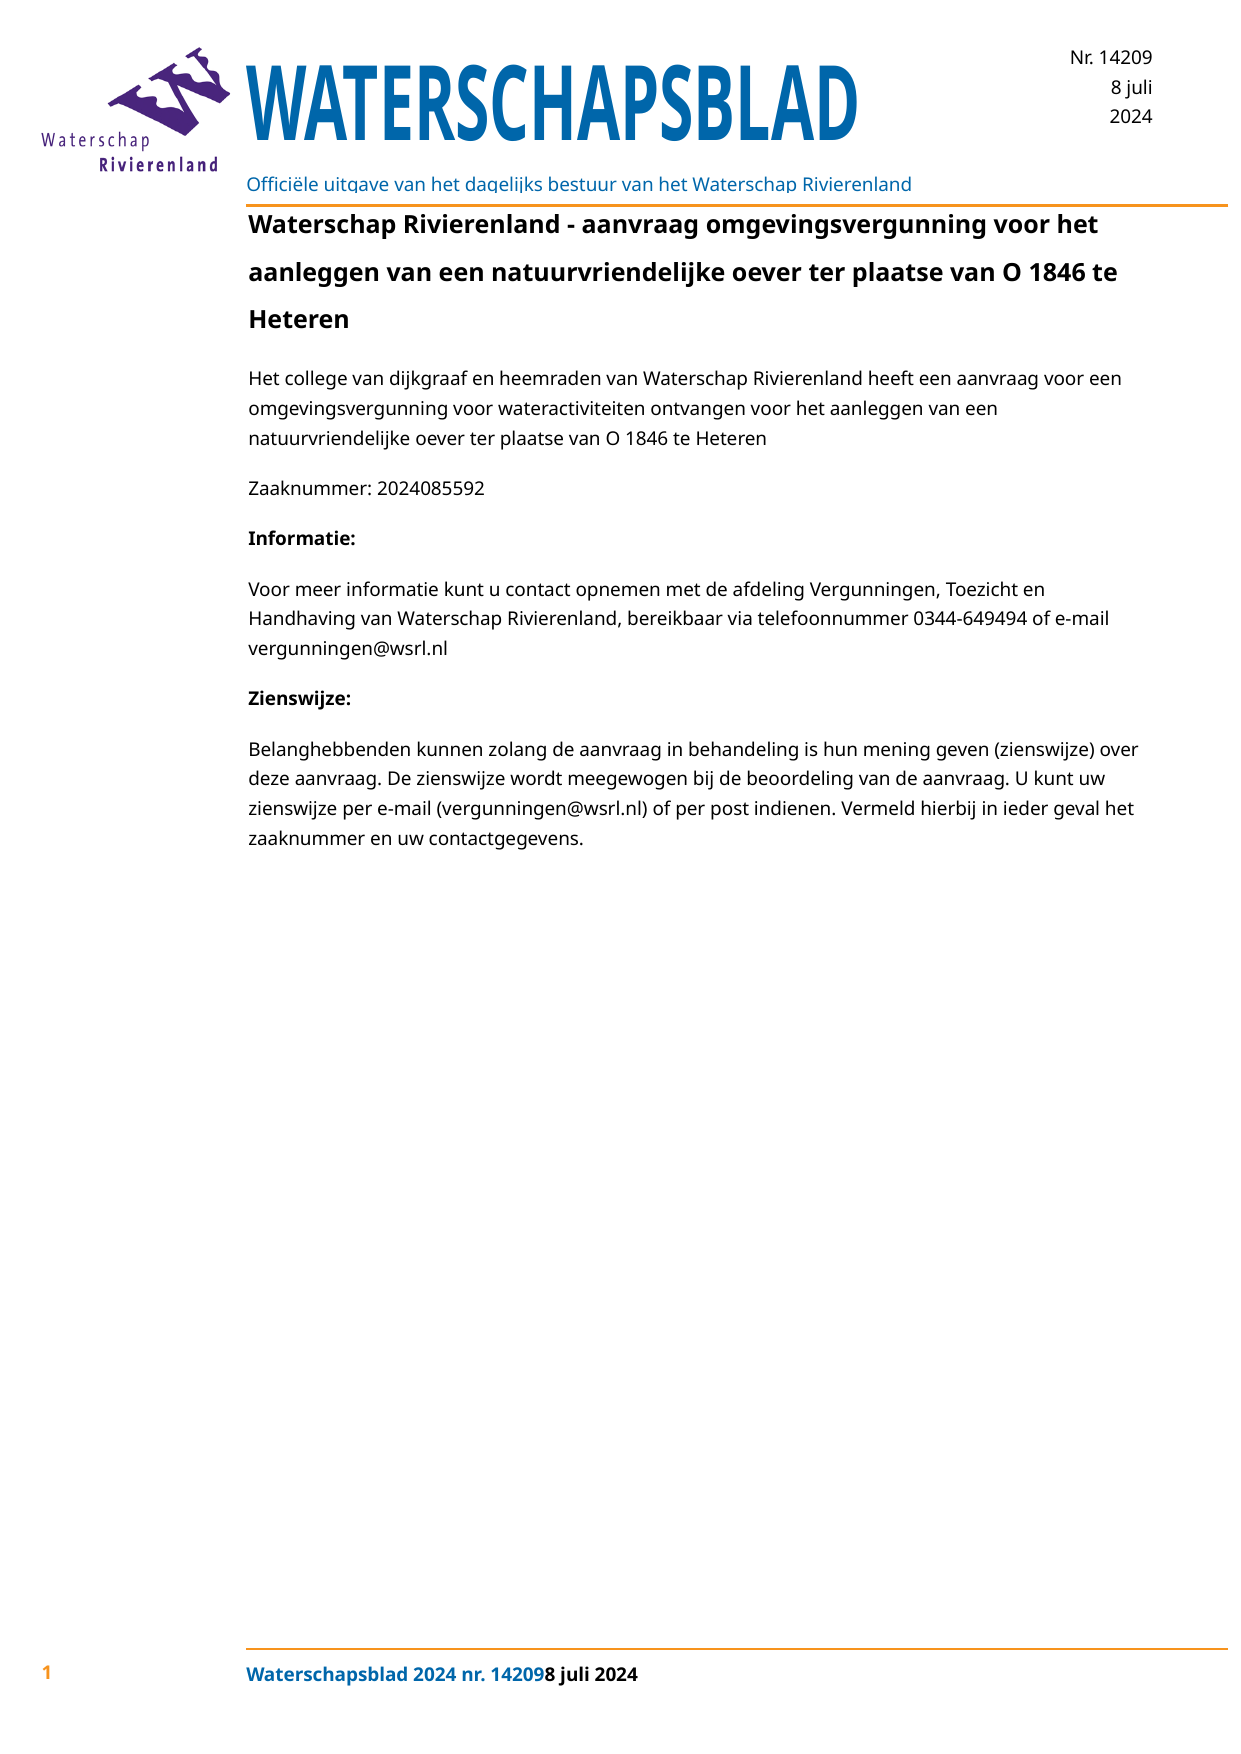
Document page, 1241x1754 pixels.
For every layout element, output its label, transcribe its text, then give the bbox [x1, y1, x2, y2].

text Zaaknummer: 2024085592 [248, 475, 1152, 501]
text Informatie: [248, 526, 1152, 551]
text Zienswijze: [248, 686, 1152, 711]
text Belanghebbenden kunnen zolang de aanvraag in behandeling is hun mening geven (zienswijze) over deze aanvraag. De zienswijze wordt meegewogen bij de beoordeling van de aanvraag. U kunt uw zienswijze per e-mail (vergunningen@wsrl.nl) of per post indienen. Vermeld hierbij in ieder geval het zaaknummer en uw contactgegevens. [248, 736, 1152, 850]
picture [41, 47, 231, 172]
text Voor meer informatie kunt u contact opnemen met de afdeling Vergunningen, Toezicht en Handhaving van Waterschap Rivierenland, bereikbaar via telefoonnummer 0344-649494 of e-mail vergunningen@wsrl.nl [248, 576, 1152, 661]
text Waterschap Rivierenland - aanvraag omgevingsvergunning voor het aanleggen van een natuurvriendelijke oever ter plaatse van O 1846 te Heteren [248, 207, 1152, 336]
text Het college van dijkgraaf en heemraden van Waterschap Rivierenland heeft een aanvraag voor een omgevingsvergunning voor wateractiviteiten ontvangen voor het aanleggen van een natuurvriendelijke oever ter plaatse van O 1846 te Heteren [248, 366, 1152, 450]
